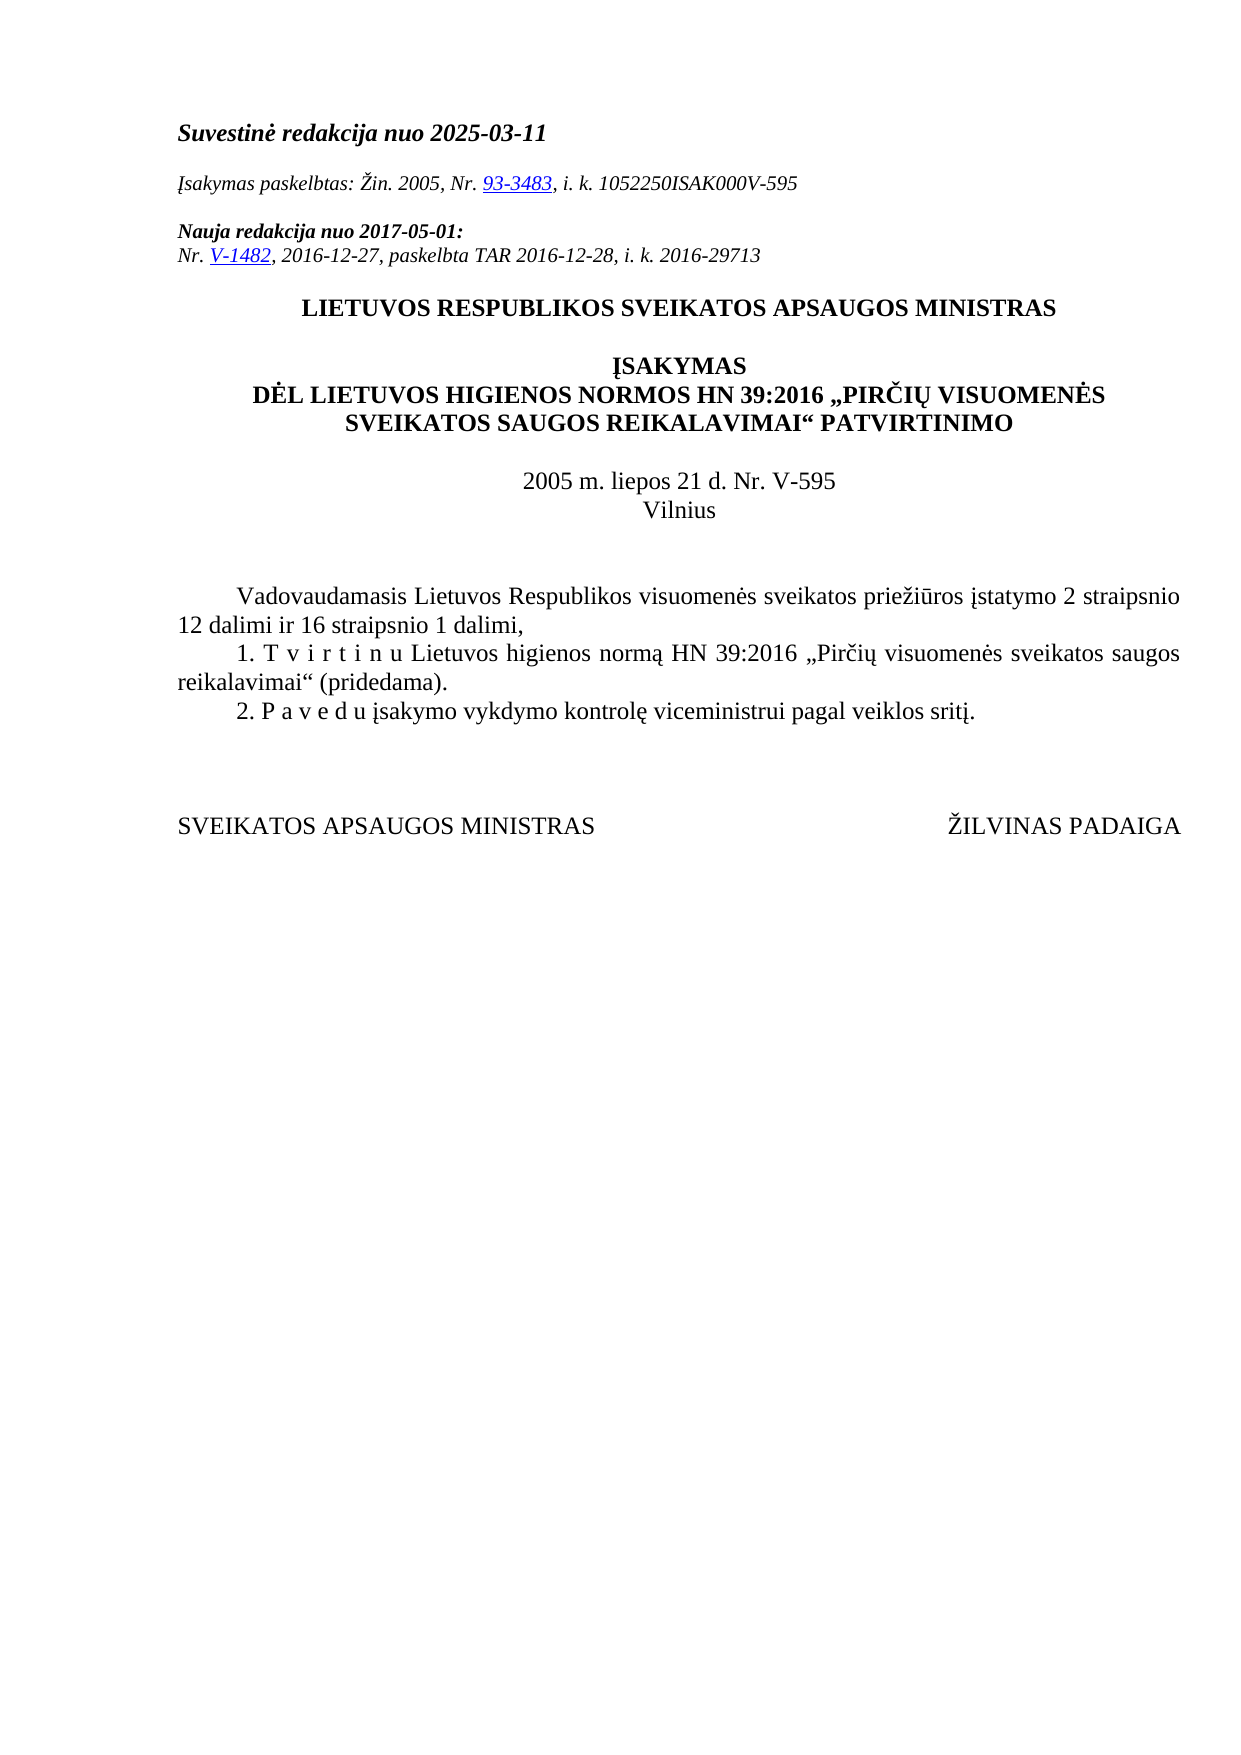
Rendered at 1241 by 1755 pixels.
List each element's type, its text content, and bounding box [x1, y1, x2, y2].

text ĮSAKYMAS [177, 351, 1181, 380]
text Įsakymas paskelbtas: Žin. 2005, Nr. 93-3483, i. k. 1052250ISAK000V-595 [177, 171, 1181, 195]
text 2005 m. liepos 21 d. Nr. V-595 [177, 466, 1181, 495]
text LIETUVOS RESPUBLIKOS SVEIKATOS APSAUGOS MINISTRAS [177, 293, 1181, 322]
text 1. T v i r t i n u Lietuvos higienos normą HN 39:2016 „Pirčių visuomenės sveikatos saugos reikalavimai“ (pridedama). [177, 638, 1181, 696]
text Nr. V-1482, 2016-12-27, paskelbta TAR 2016-12-28, i. k. 2016-29713 [177, 243, 1181, 267]
text Vilnius [177, 495, 1181, 523]
text Suvestinė redakcija nuo 2025-03-11 [177, 118, 1181, 147]
text DĖL LIETUVOS HIGIENOS NORMOS HN 39:2016 „PIRČIŲ VISUOMENĖS SVEIKATOS SAUGOS REIKALAVIMAI“ PATVIRTINIMO [177, 380, 1181, 437]
text SVEIKATOS APSAUGOS MINISTRAS ŽILVINAS PADAIGA [177, 811, 1181, 840]
text Vadovaudamasis Lietuvos Respublikos visuomenės sveikatos priežiūros įstatymo 2 straipsnio 12 dalimi ir 16 straipsnio 1 dalimi, [177, 581, 1181, 638]
text Nauja redakcija nuo 2017-05-01: [177, 219, 1181, 243]
text 2. P a v e d u įsakymo vykdymo kontrolę viceministrui pagal veiklos sritį. [177, 696, 1181, 725]
